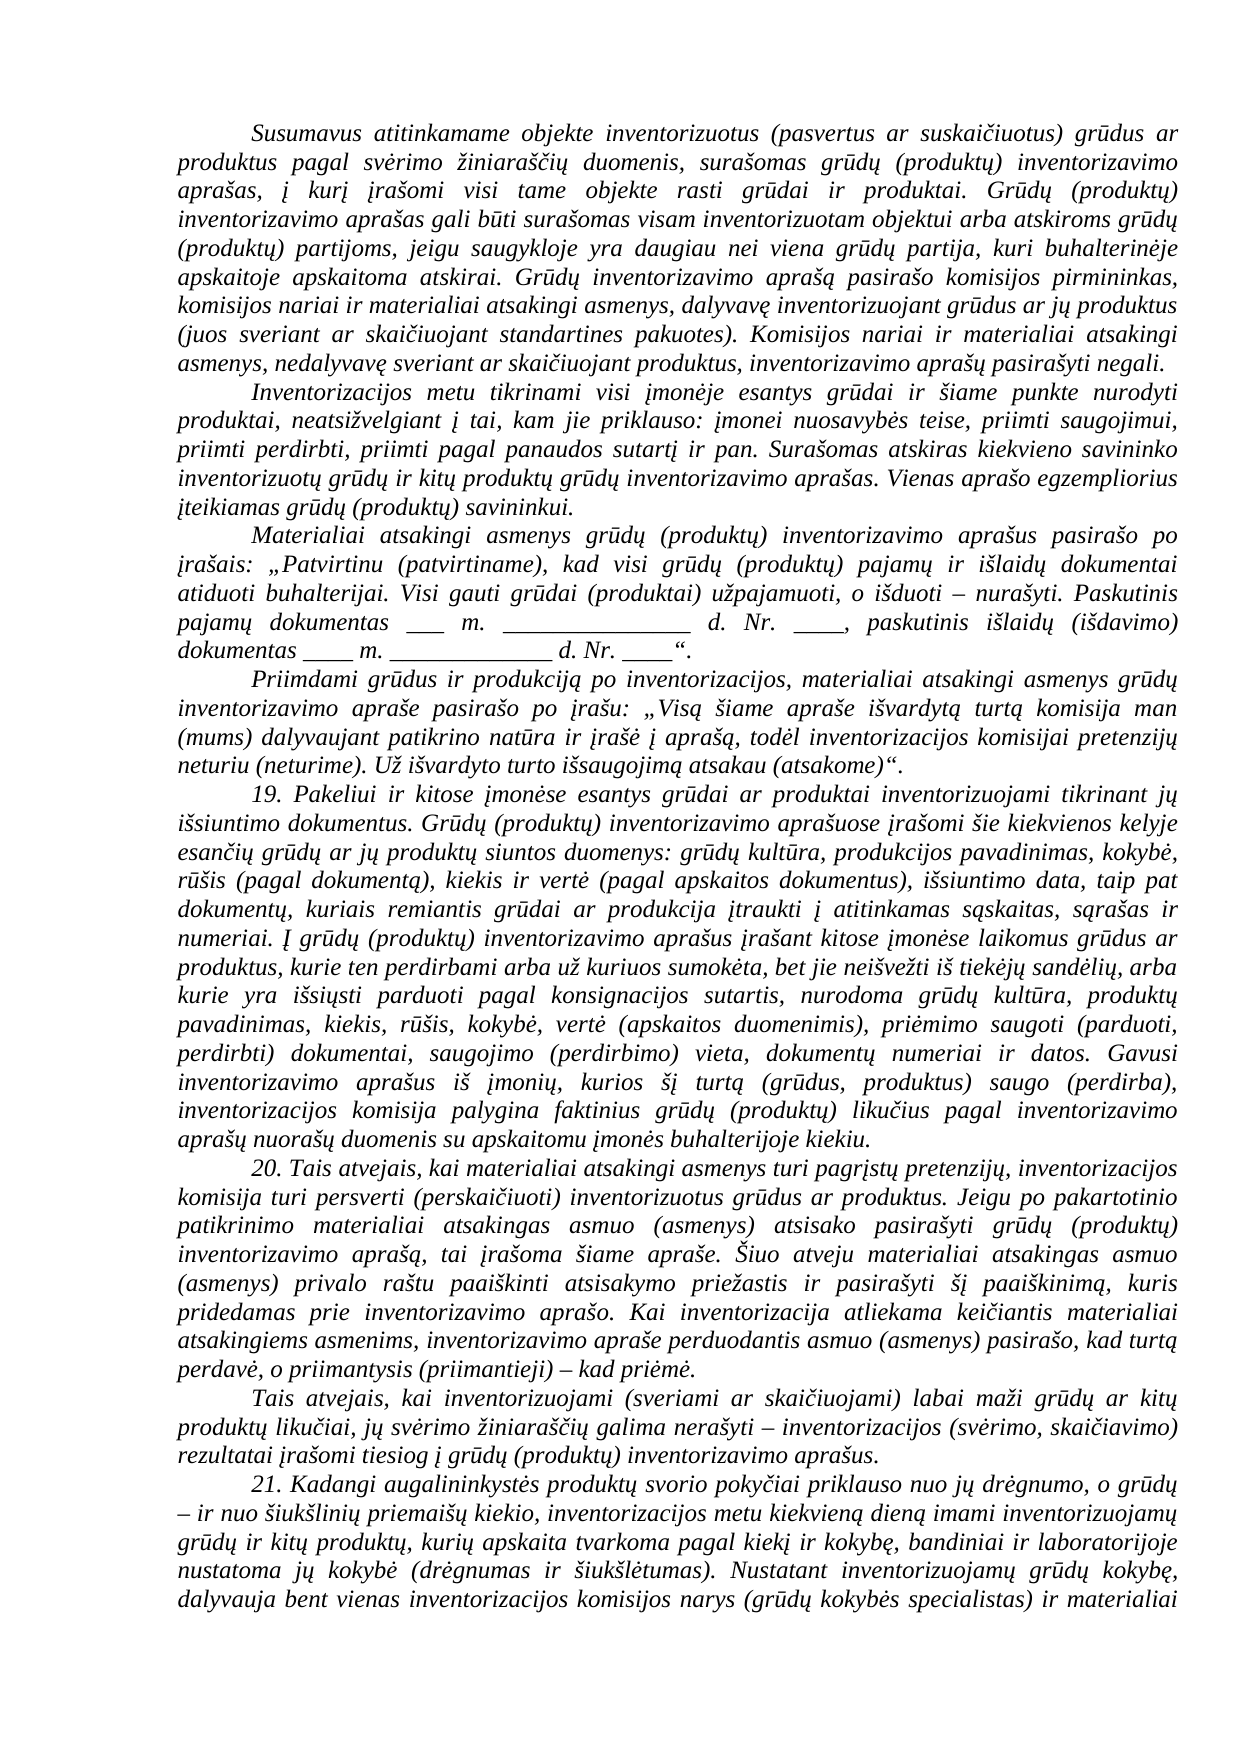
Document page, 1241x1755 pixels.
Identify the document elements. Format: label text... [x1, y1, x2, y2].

text Susumavus atitinkamame objekte inventorizuotus (pasvertus ar suskaičiuotus) grūdus ar produktus pagal svėrimo žiniaraščių duomenis, surašomas grūdų (produktų) inventorizavimo aprašas, į kurį įrašomi visi tame objekte rasti grūdai ir produktai. Grūdų (produktų) inventorizavimo aprašas gali būti surašomas visam inventorizuotam objektui arba atskiroms grūdų (produktų) partijoms, jeigu saugykloje yra daugiau nei viena grūdų partija, kuri buhalterinėje apskaitoje apskaitoma atskirai. Grūdų inventorizavimo aprašą pasirašo komisijos pirmininkas, komisijos nariai ir materialiai atsakingi asmenys, dalyvavę inventorizuojant grūdus ar jų produktus (juos sveriant ar skaičiuojant standartines pakuotes). Komisijos nariai ir materialiai atsakingi asmenys, nedalyvavę sveriant ar skaičiuojant produktus, inventorizavimo aprašų pasirašyti negali. [177, 118, 1181, 377]
text 21. Kadangi augalininkystės produktų svorio pokyčiai priklauso nuo jų drėgnumo, o grūdų – ir nuo šiukšlinių priemaišų kiekio, inventorizacijos metu kiekvieną dieną imami inventorizuojamų grūdų ir kitų produktų, kurių apskaita tvarkoma pagal kiekį ir kokybę, bandiniai ir laboratorijoje nustatoma jų kokybė (drėgnumas ir šiukšlėtumas). Nustatant inventorizuojamų grūdų kokybę, dalyvauja bent vienas inventorizacijos komisijos narys (grūdų kokybės specialistas) ir materialiai [177, 1469, 1181, 1613]
text Priimdami grūdus ir produkciją po inventorizacijos, materialiai atsakingi asmenys grūdų inventorizavimo apraše pasirašo po įrašu: „Visą šiame apraše išvardytą turtą komisija man (mums) dalyvaujant patikrino natūra ir įrašė į aprašą, todėl inventorizacijos komisijai pretenzijų neturiu (neturime). Už išvardyto turto išsaugojimą atsakau (atsakome)“. [177, 664, 1181, 779]
text 19. Pakeliui ir kitose įmonėse esantys grūdai ar produktai inventorizuojami tikrinant jų išsiuntimo dokumentus. Grūdų (produktų) inventorizavimo aprašuose įrašomi šie kiekvienos kelyje esančių grūdų ar jų produktų siuntos duomenys: grūdų kultūra, produkcijos pavadinimas, kokybė, rūšis (pagal dokumentą), kiekis ir vertė (pagal apskaitos dokumentus), išsiuntimo data, taip pat dokumentų, kuriais remiantis grūdai ar produkcija įtraukti į atitinkamas sąskaitas, sąrašas ir numeriai. Į grūdų (produktų) inventorizavimo aprašus įrašant kitose įmonėse laikomus grūdus ar produktus, kurie ten perdirbami arba už kuriuos sumokėta, bet jie neišvežti iš tiekėjų sandėlių, arba kurie yra išsiųsti parduoti pagal konsignacijos sutartis, nurodoma grūdų kultūra, produktų pavadinimas, kiekis, rūšis, kokybė, vertė (apskaitos duomenimis), priėmimo saugoti (parduoti, perdirbti) dokumentai, saugojimo (perdirbimo) vieta, dokumentų numeriai ir datos. Gavusi inventorizavimo aprašus iš įmonių, kurios šį turtą (grūdus, produktus) saugo (perdirba), inventorizacijos komisija palygina faktinius grūdų (produktų) likučius pagal inventorizavimo aprašų nuorašų duomenis su apskaitomu įmonės buhalterijoje kiekiu. [177, 779, 1181, 1153]
text 20. Tais atvejais, kai materialiai atsakingi asmenys turi pagrįstų pretenzijų, inventorizacijos komisija turi persverti (perskaičiuoti) inventorizuotus grūdus ar produktus. Jeigu po pakartotinio patikrinimo materialiai atsakingas asmuo (asmenys) atsisako pasirašyti grūdų (produktų) inventorizavimo aprašą, tai įrašoma šiame apraše. Šiuo atveju materialiai atsakingas asmuo (asmenys) privalo raštu paaiškinti atsisakymo priežastis ir pasirašyti šį paaiškinimą, kuris pridedamas prie inventorizavimo aprašo. Kai inventorizacija atliekama keičiantis materialiai atsakingiems asmenims, inventorizavimo apraše perduodantis asmuo (asmenys) pasirašo, kad turtą perdavė, o priimantysis (priimantieji) – kad priėmė. [177, 1153, 1181, 1383]
text Materialiai atsakingi asmenys grūdų (produktų) inventorizavimo aprašus pasirašo po įrašais: „Patvirtinu (patvirtiname), kad visi grūdų (produktų) pajamų ir išlaidų dokumentai atiduoti buhalterijai. Visi gauti grūdai (produktai) užpajamuoti, o išduoti – nurašyti. Paskutinis pajamų dokumentas ___ m. _______________ d. Nr. ____, paskutinis išlaidų (išdavimo) dokumentas ____ m. _____________ d. Nr. ____“. [177, 521, 1181, 664]
text Inventorizacijos metu tikrinami visi įmonėje esantys grūdai ir šiame punkte nurodyti produktai, neatsižvelgiant į tai, kam jie priklauso: įmonei nuosavybės teise, priimti saugojimui, priimti perdirbti, priimti pagal panaudos sutartį ir pan. Surašomas atskiras kiekvieno savininko inventorizuotų grūdų ir kitų produktų grūdų inventorizavimo aprašas. Vienas aprašo egzempliorius įteikiamas grūdų (produktų) savininkui. [177, 377, 1181, 521]
text Tais atvejais, kai inventorizuojami (sveriami ar skaičiuojami) labai maži grūdų ar kitų produktų likučiai, jų svėrimo žiniaraščių galima nerašyti – inventorizacijos (svėrimo, skaičiavimo) rezultatai įrašomi tiesiog į grūdų (produktų) inventorizavimo aprašus. [177, 1383, 1181, 1469]
